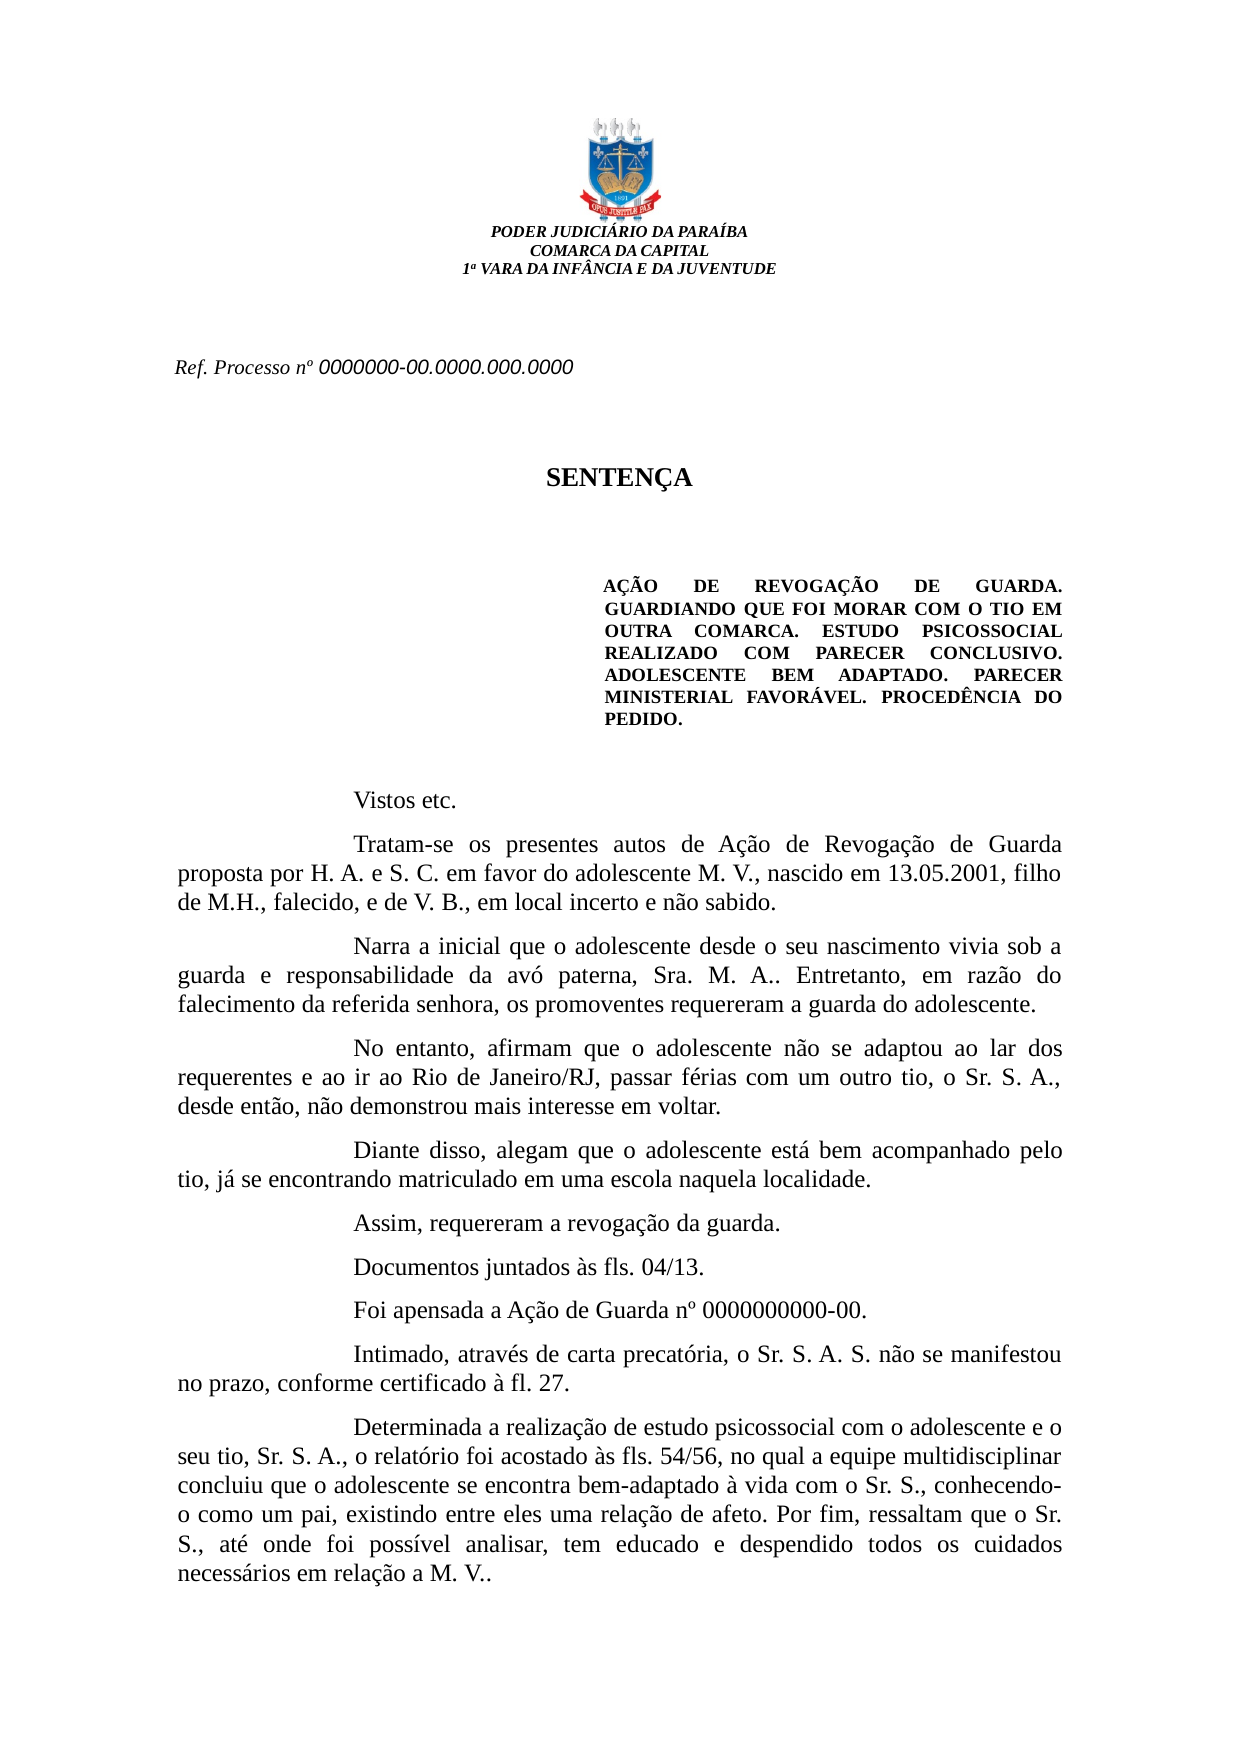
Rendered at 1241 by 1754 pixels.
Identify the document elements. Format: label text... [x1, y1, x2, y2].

text 1a VARA DA INFÂNCIA E DA JUVENTUDE [177, 259, 1063, 278]
text Tratam-se os presentes autos de Ação de Revogação de Guarda proposta por H. A. e S. C. em favor do adolescente M. V., nascido em 13.05.2001, filho de M.H., falecido, e de V. B., em local incerto e não sabido. [177, 829, 1063, 916]
text Assim, requereram a revogação da guarda. [177, 1208, 1063, 1237]
picture [579, 118, 662, 223]
text COMARCA DA CAPITAL [177, 241, 1063, 259]
text Narra a inicial que o adolescente desde o seu nascimento vivia sob a guarda e responsabilidade da avó paterna, Sra. M. A.. Entretanto, em razão do falecimento da referida senhora, os promoventes requereram a guarda do adolescente. [177, 931, 1063, 1018]
text Determinada a realização de estudo psicossocial com o adolescente e o seu tio, Sr. S. A., o relatório foi acostado às fls. 54/56, no qual a equipe multidisciplinar concluiu que o adolescente se encontra bem-adaptado à vida com o Sr. S., conhecendo-o como um pai, existindo entre eles uma relação de afeto. Por fim, ressaltam que o Sr. S., até onde foi possível analisar, tem educado e despendido todos os cuidados necessários em relação a M. V.. [177, 1412, 1063, 1587]
text Foi apensada a Ação de Guarda nº 0000000000-00. [177, 1295, 1063, 1324]
text PODER JUDICIÁRIO DA PARAÍBA [177, 222, 1063, 241]
text No entanto, afirmam que o adolescente não se adaptou ao lar dos requerentes e ao ir ao Rio de Janeiro/RJ, passar férias com um outro tio, o Sr. S. A., desde então, não demonstrou mais interesse em voltar. [177, 1033, 1063, 1120]
text AÇÃO DE REVOGAÇÃO DE GUARDA. GUARDIANDO QUE FOI MORAR COM O TIO EM OUTRA COMARCA. ESTUDO PSICOSSOCIAL REALIZADO COM PARECER CONCLUSIVO. ADOLESCENTE BEM ADAPTADO. PARECER MINISTERIAL FAVORÁVEL. PROCEDÊNCIA DO PEDIDO. [603, 575, 1063, 729]
text Vistos etc. [177, 785, 1063, 814]
text SENTENÇA [176, 462, 1063, 493]
text Ref. Processo nº 0000000-00.0000.000.0000 [174, 355, 1063, 379]
text Documentos juntados às fls. 04/13. [177, 1252, 1063, 1281]
text Diante disso, alegam que o adolescente está bem acompanhado pelo tio, já se encontrando matriculado em uma escola naquela localidade. [177, 1135, 1063, 1193]
text Intimado, através de carta precatória, o Sr. S. A. S. não se manifestou no prazo, conforme certificado à fl. 27. [177, 1339, 1063, 1397]
